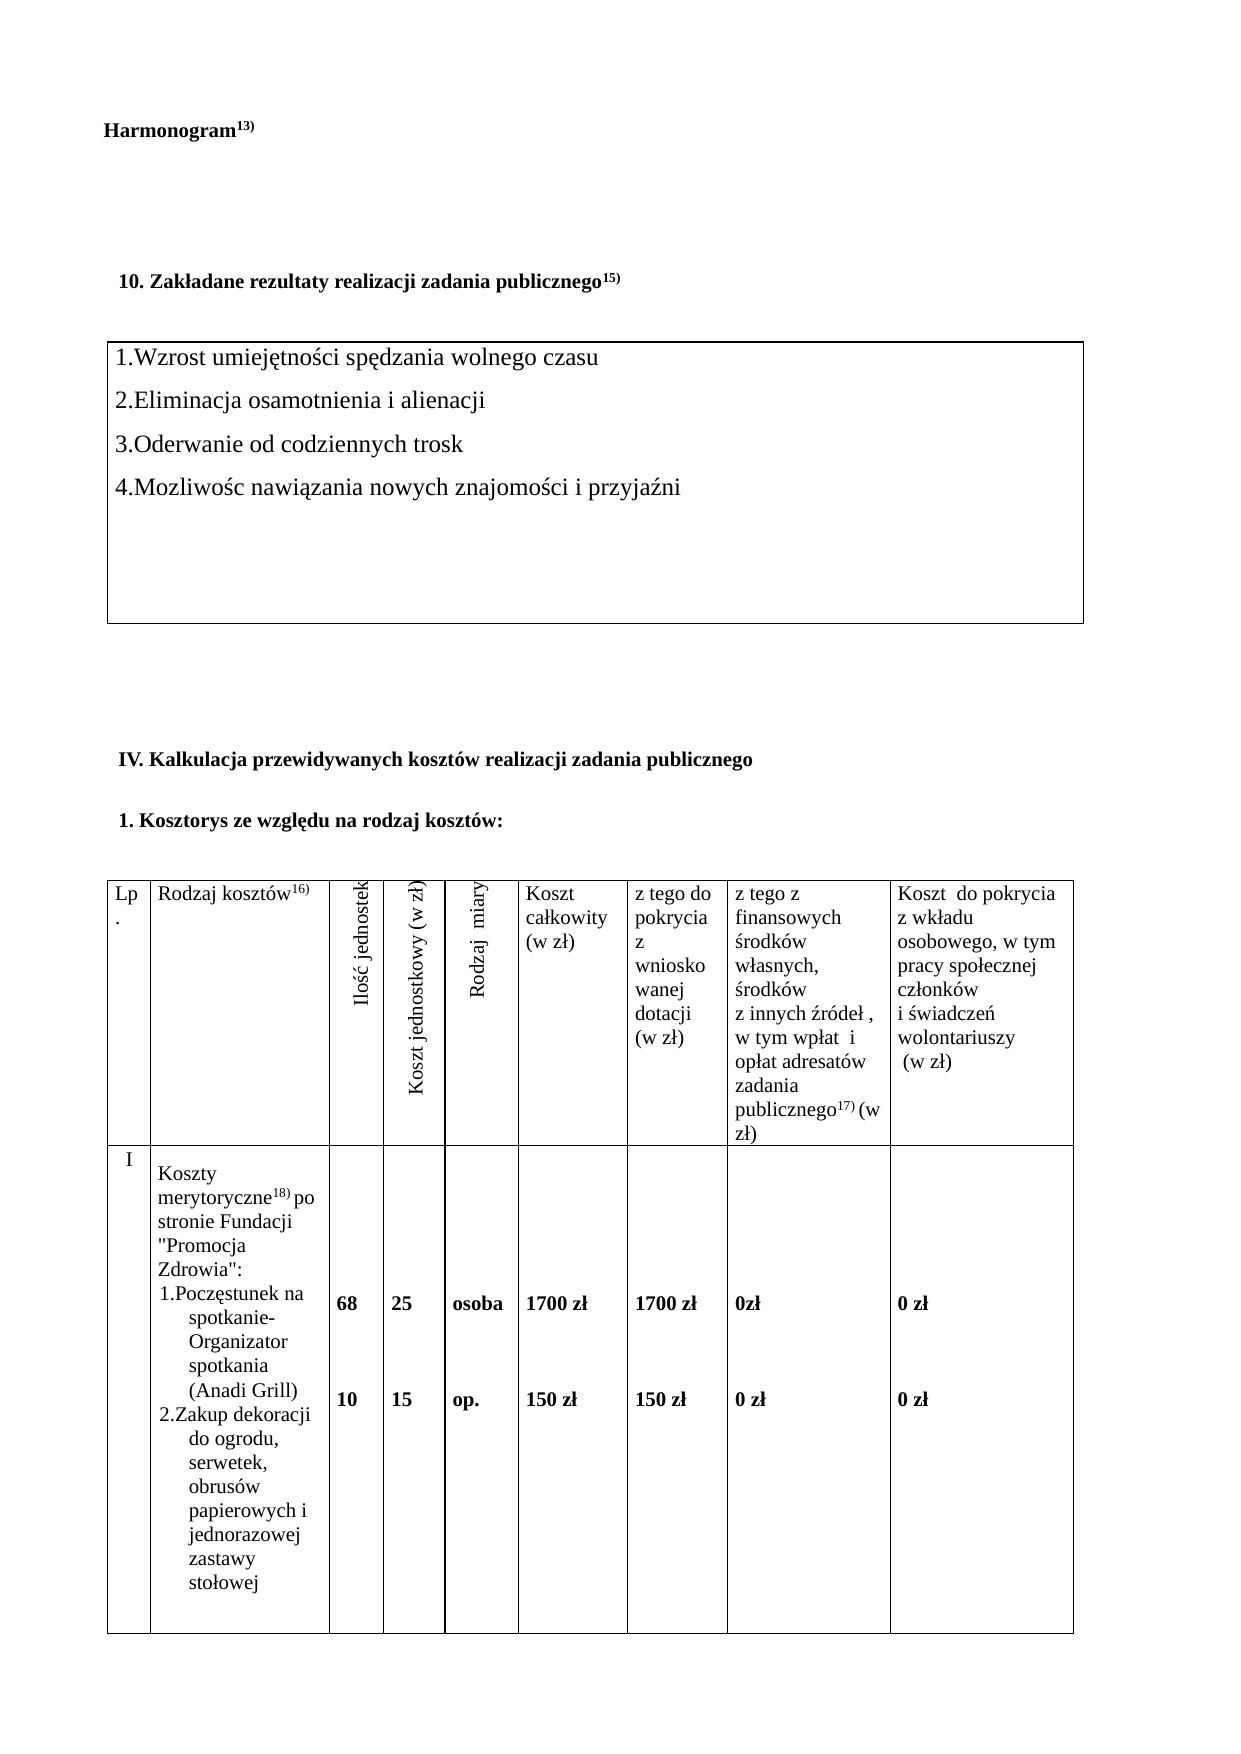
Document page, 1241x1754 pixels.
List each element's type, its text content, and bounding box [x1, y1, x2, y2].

text IV. Kalkulacja przewidywanych kosztów realizacji zadania publicznego [118, 746, 1122, 771]
table_header Rodzaj kosztów16) [151, 881, 329, 1145]
table_header Wzrost umiejętności spędzania wolnego czasu Eliminacja osamotnienia i alienacji Oderwanie od codziennych trosk Mozliwośc nawiązania nowych znajomości i przyjaźni [108, 343, 1083, 587]
table_cell 1700 zł 150 zł [628, 1146, 727, 1633]
table_cell [108, 587, 1083, 623]
table_header Rodzaj miary [446, 881, 518, 1145]
table_cell 1700 zł 150 zł [519, 1146, 627, 1633]
table_header Ilość jednostek [330, 881, 383, 1145]
table_cell 0zł 0 zł [728, 1146, 890, 1633]
table_header Koszt całkowity (w zł) [519, 881, 627, 1145]
table_cell osoba op. [446, 1146, 518, 1633]
table_cell I [108, 1146, 150, 1633]
table_header z tego do pokrycia z wnioskowanej dotacji (w zł) [628, 881, 727, 1145]
table_cell 68 10 [330, 1146, 383, 1633]
table_cell 0 zł 0 zł [891, 1146, 1073, 1633]
text 10. Zakładane rezultaty realizacji zadania publicznego15) [118, 269, 1122, 293]
text 9. Harmonogram13) [103, 118, 1122, 142]
table_header z tego z finansowych środków własnych, środków z innych źródeł , w tym wpłat i opłat adresatów zadania publicznego17) (w zł) [728, 881, 890, 1145]
table_cell Koszty merytoryczne18) po stronie Fundacji "Promocja Zdrowia": Poczęstunek na spotkanie-Organizator spotkania (Anadi Grill) Zakup dekoracji do ogrodu, serwetek, obrusów papierowych i jednorazowej zastawy stołowej [151, 1146, 329, 1633]
subtitle 1. Kosztorys ze względu na rodzaj kosztów: [118, 807, 1122, 832]
table_header Lp. [108, 881, 150, 1145]
table_cell 25 15 [384, 1146, 444, 1633]
table_header Koszt jednostkowy (w zł) [384, 881, 444, 1145]
table_header Koszt do pokrycia z wkładu osobowego, w tym pracy społecznej członków i świadczeń wolontariuszy (w zł) [891, 881, 1073, 1145]
